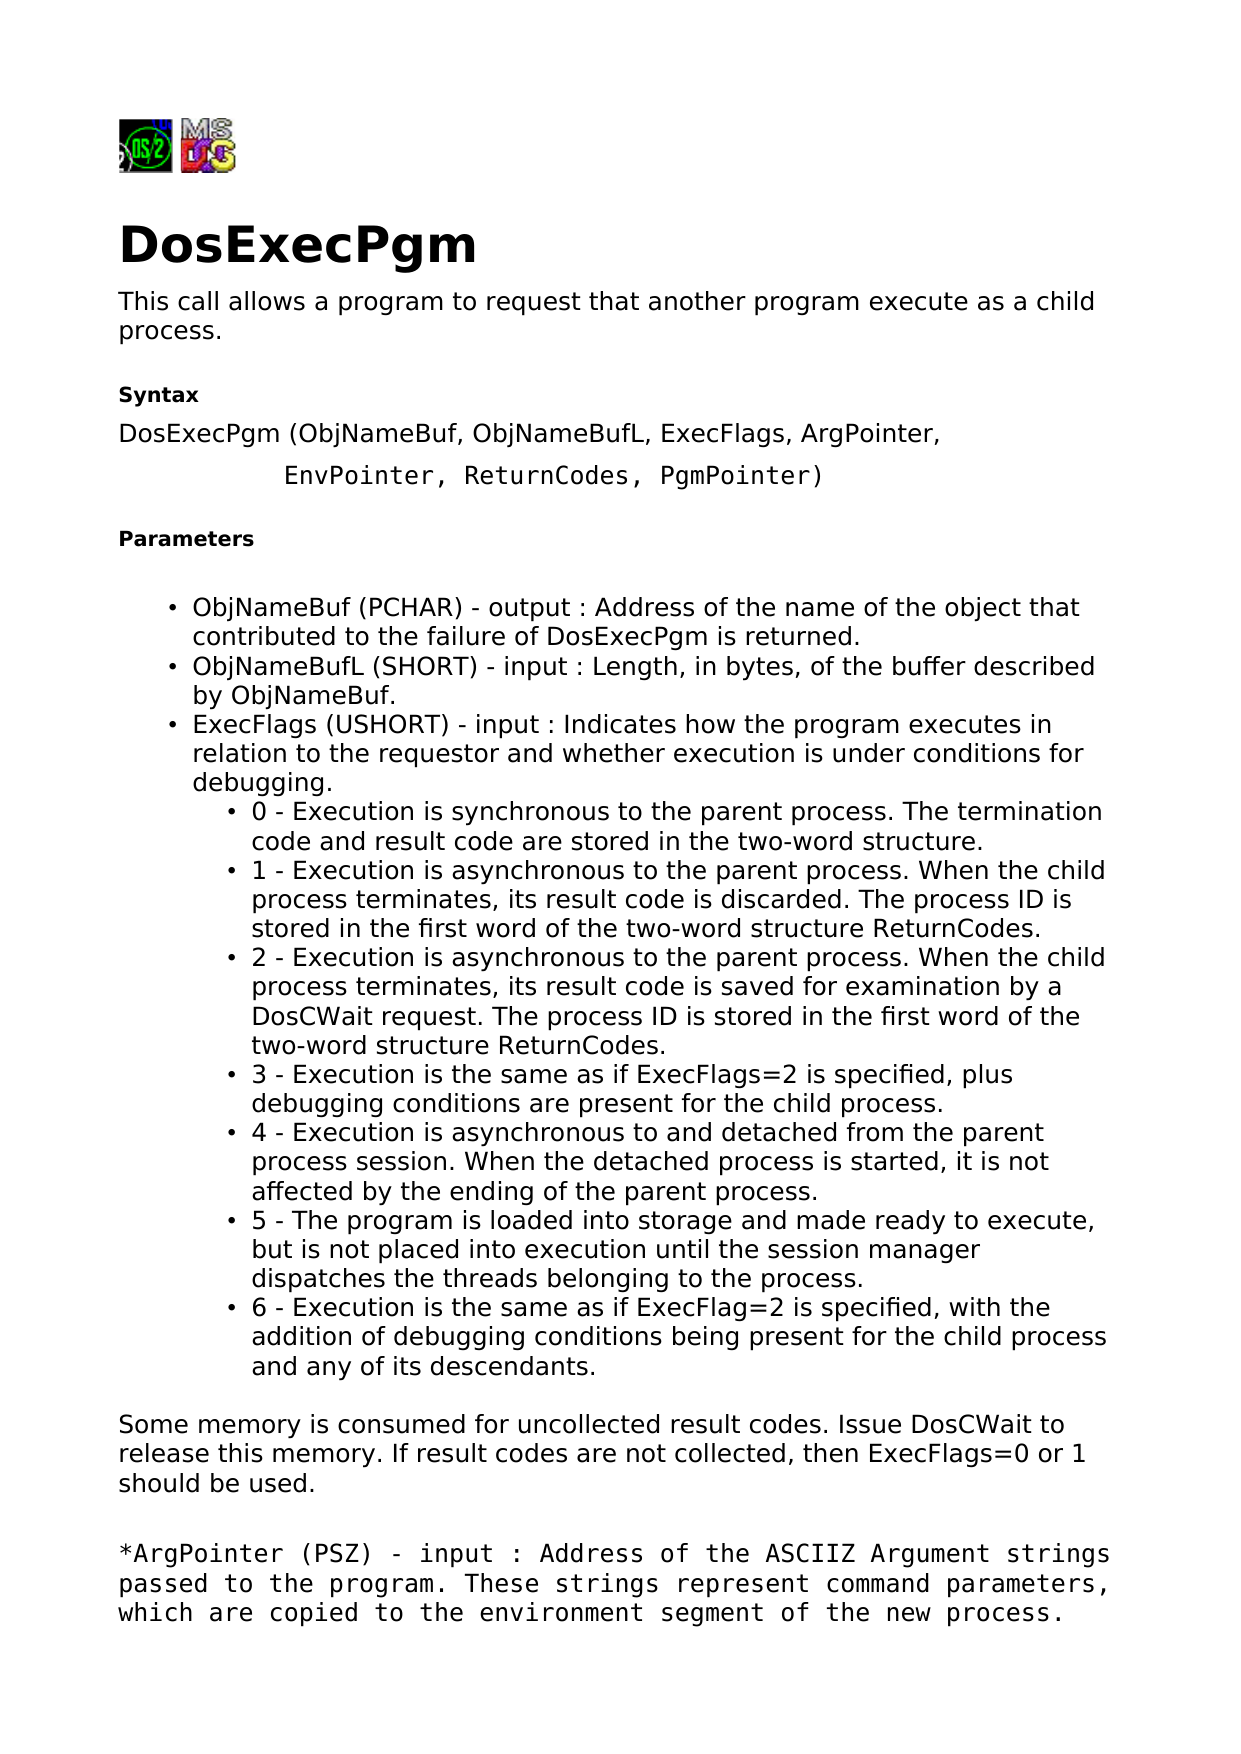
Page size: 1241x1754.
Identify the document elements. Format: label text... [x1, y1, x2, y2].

list 0 - Execution is synchronous to the parent process. The termination code and result code are stored in the two-word structure. [236, 798, 1122, 856]
list ExecFlags (USHORT) - input : Indicates how the program executes in relation to the requestor and whether execution is under conditions for debugging. [177, 710, 1122, 798]
subtitle DosExecPgm [118, 216, 1122, 274]
list 1 - Execution is asynchronous to the parent process. When the child process terminates, its result code is discarded. The process ID is stored in the first word of the two-word structure ReturnCodes. [236, 856, 1122, 943]
text DosExecPgm (ObjNameBuf, ObjNameBufL, ExecFlags, ArgPointer, [118, 419, 1122, 449]
subtitle Syntax [118, 383, 1122, 407]
picture [180, 118, 236, 173]
list ObjNameBufL (SHORT) - input : Length, in bytes, of the buffer described by ObjNameBuf. [177, 652, 1122, 710]
text EnvPointer, ReturnCodes, PgmPointer) [118, 461, 1122, 490]
picture [118, 118, 173, 173]
list 5 - The program is loaded into storage and made ready to execute, but is not placed into execution until the session manager dispatches the threads belonging to the process. [236, 1206, 1122, 1293]
list 4 - Execution is asynchronous to and detached from the parent process session. When the detached process is started, it is not affected by the ending of the parent process. [236, 1118, 1122, 1206]
text *ArgPointer (PSZ) - input : Address of the ASCIIZ Argument strings passed to the program. These strings represent command parameters, which are copied to the environment segment of the new process. [118, 1510, 1122, 1627]
list ObjNameBuf (PCHAR) - output : Address of the name of the object that contributed to the failure of DosExecPgm is returned. [177, 593, 1122, 652]
list 2 - Execution is asynchronous to the parent process. When the child process terminates, its result code is saved for examination by a DosCWait request. The process ID is stored in the first word of the two-word structure ReturnCodes. [236, 943, 1122, 1060]
text Some memory is consumed for uncollected result codes. Issue DosCWait to release this memory. If result codes are not collected, then ExecFlags=0 or 1 should be used. [118, 1410, 1122, 1498]
list 3 - Execution is the same as if ExecFlags=2 is specified, plus debugging conditions are present for the child process. [236, 1060, 1122, 1118]
text This call allows a program to request that another program execute as a child process. [118, 287, 1122, 345]
subtitle Parameters [118, 527, 1122, 551]
list 6 - Execution is the same as if ExecFlag=2 is specified, with the addition of debugging conditions being present for the child process and any of its descendants. [236, 1293, 1122, 1381]
